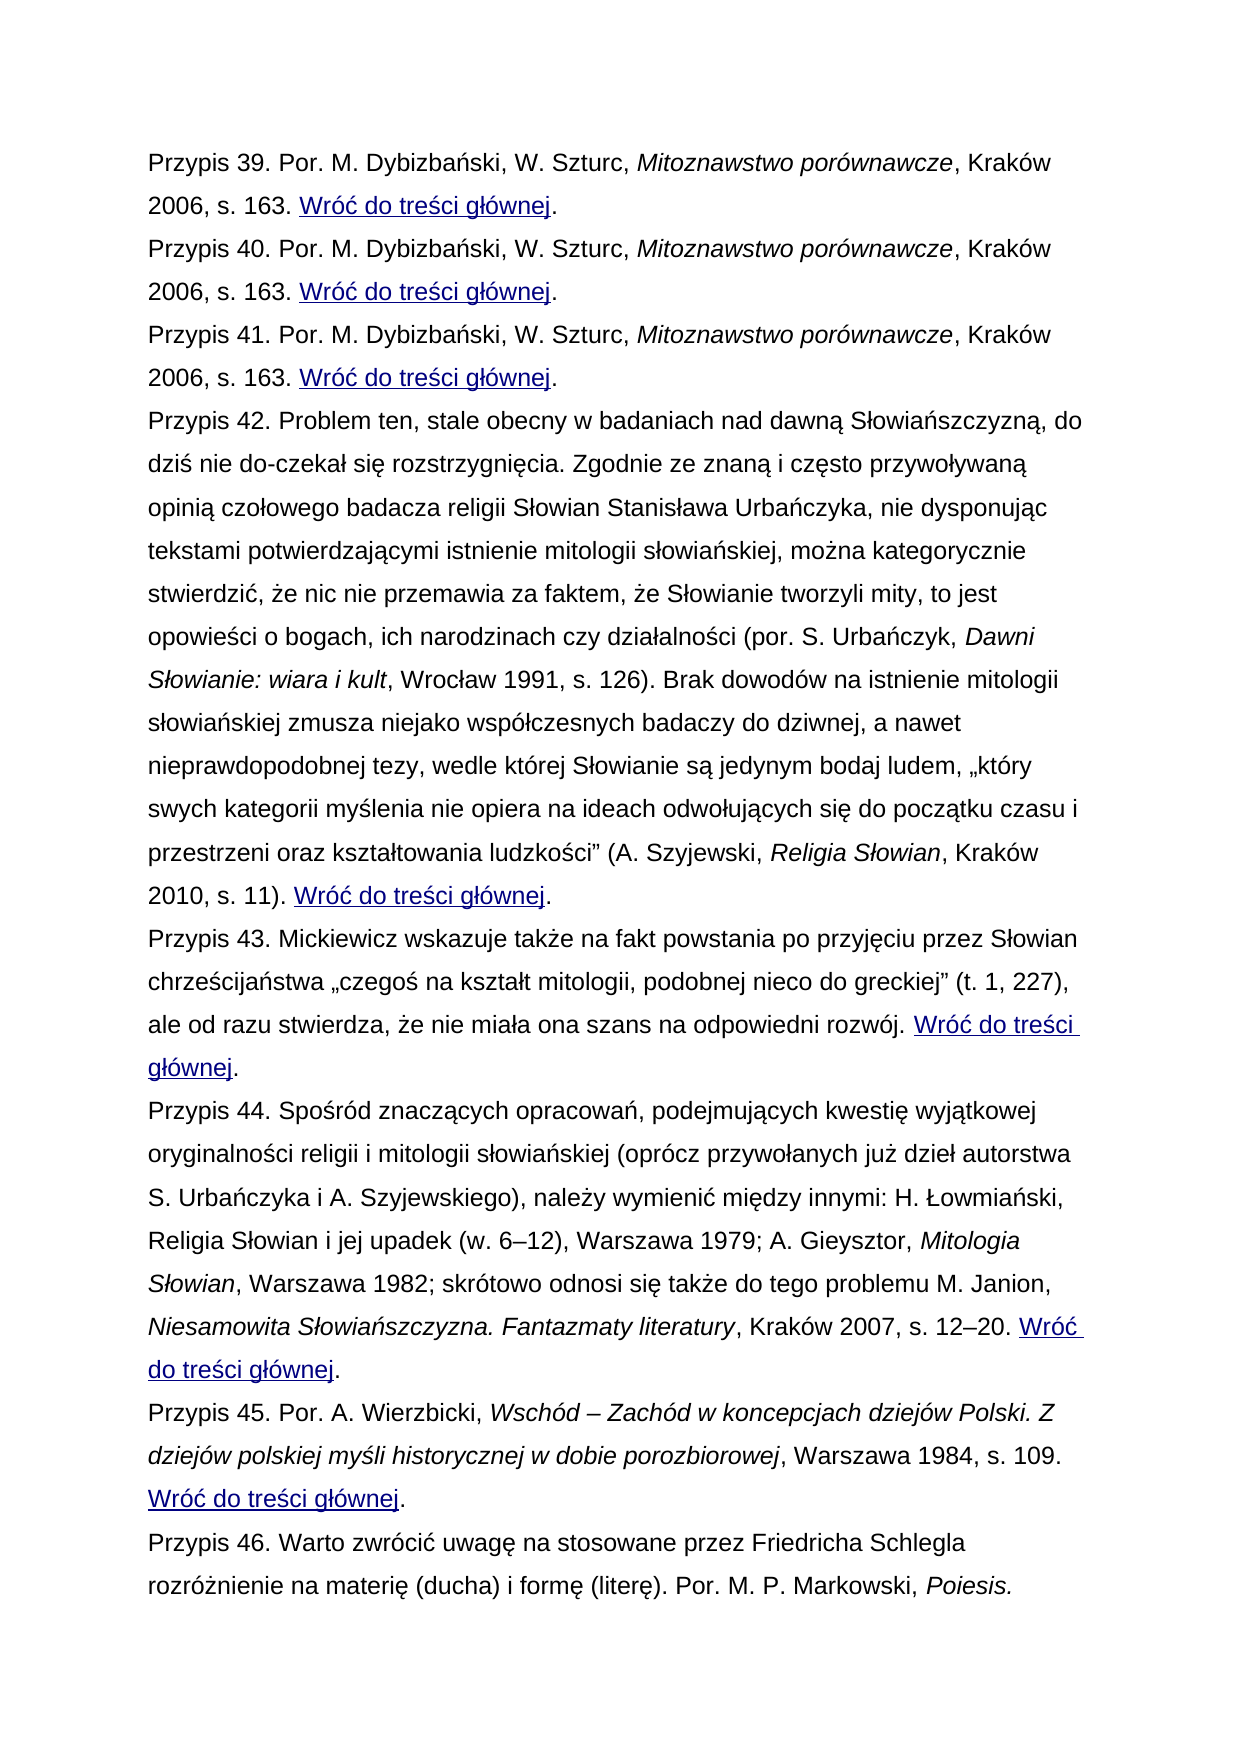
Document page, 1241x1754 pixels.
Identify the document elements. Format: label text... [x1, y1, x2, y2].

text Przypis 40. Por. M. Dybizbański, W. Szturc, Mitoznawstwo porównawcze, Kraków 2006, s. 163. Wróć do treści głównej. [148, 234, 1093, 306]
text Przypis 44. Spośród znaczących opracowań, podejmujących kwestię wyjątkowej oryginalności religii i mitologii słowiańskiej (oprócz przywołanych już dzieł autorstwa S. Urbańczyka i A. Szyjewskiego), należy wymienić między innymi: H. Łowmiański, Religia Słowian i jej upadek (w. 6–12), Warszawa 1979; A. Gieysztor, Mitologia Słowian, Warszawa 1982; skrótowo odnosi się także do tego problemu M. Janion, Niesamowita Słowiańszczyzna. Fantazmaty literatury, Kraków 2007, s. 12–20. Wróć do treści głównej. [148, 1096, 1093, 1384]
text Przypis 45. Por. A. Wierzbicki, Wschód – Zachód w koncepcjach dziejów Polski. Z dziejów polskiej myśli historycznej w dobie porozbiorowej, Warszawa 1984, s. 109. Wróć do treści głównej. [148, 1398, 1093, 1513]
text Przypis 46. Warto zwrócić uwagę na stosowane przez Friedricha Schlegla rozróżnienie na materię (ducha) i formę (literę). Por. M. P. Markowski, Poiesis. [148, 1528, 1093, 1599]
text Przypis 42. Problem ten, stale obecny w badaniach nad dawną Słowiańszczyzną, do dziś nie do-czekał się rozstrzygnięcia. Zgodnie ze znaną i często przywoływaną opinią czołowego badacza religii Słowian Stanisława Urbańczyka, nie dysponując tekstami potwierdzającymi istnienie mitologii słowiańskiej, można kategorycznie stwierdzić, że nic nie przemawia za faktem, że Słowianie tworzyli mity, to jest opowieści o bogach, ich narodzinach czy działalności (por. S. Urbańczyk, Dawni Słowianie: wiara i kult, Wrocław 1991, s. 126). Brak dowodów na istnienie mitologii słowiańskiej zmusza niejako współczesnych badaczy do dziwnej, a nawet nieprawdopodobnej tezy, wedle której Słowianie są jedynym bodaj ludem, „który swych kategorii myślenia nie opiera na ideach odwołujących się do początku czasu i przestrzeni oraz kształtowania ludzkości” (A. Szyjewski, Religia Słowian, Kraków 2010, s. 11). Wróć do treści głównej. [148, 406, 1093, 909]
text Przypis 41. Por. M. Dybizbański, W. Szturc, Mitoznawstwo porównawcze, Kraków 2006, s. 163. Wróć do treści głównej. [148, 320, 1093, 392]
text Przypis 43. Mickiewicz wskazuje także na fakt powstania po przyjęciu przez Słowian chrześcijaństwa „czegoś na kształt mitologii, podobnej nieco do greckiej” (t. 1, 227), ale od razu stwierdza, że nie miała ona szans na odpowiedni rozwój. Wróć do treści głównej. [148, 924, 1093, 1082]
text Przypis 39. Por. M. Dybizbański, W. Szturc, Mitoznawstwo porównawcze, Kraków 2006, s. 163. Wróć do treści głównej. [148, 148, 1093, 219]
